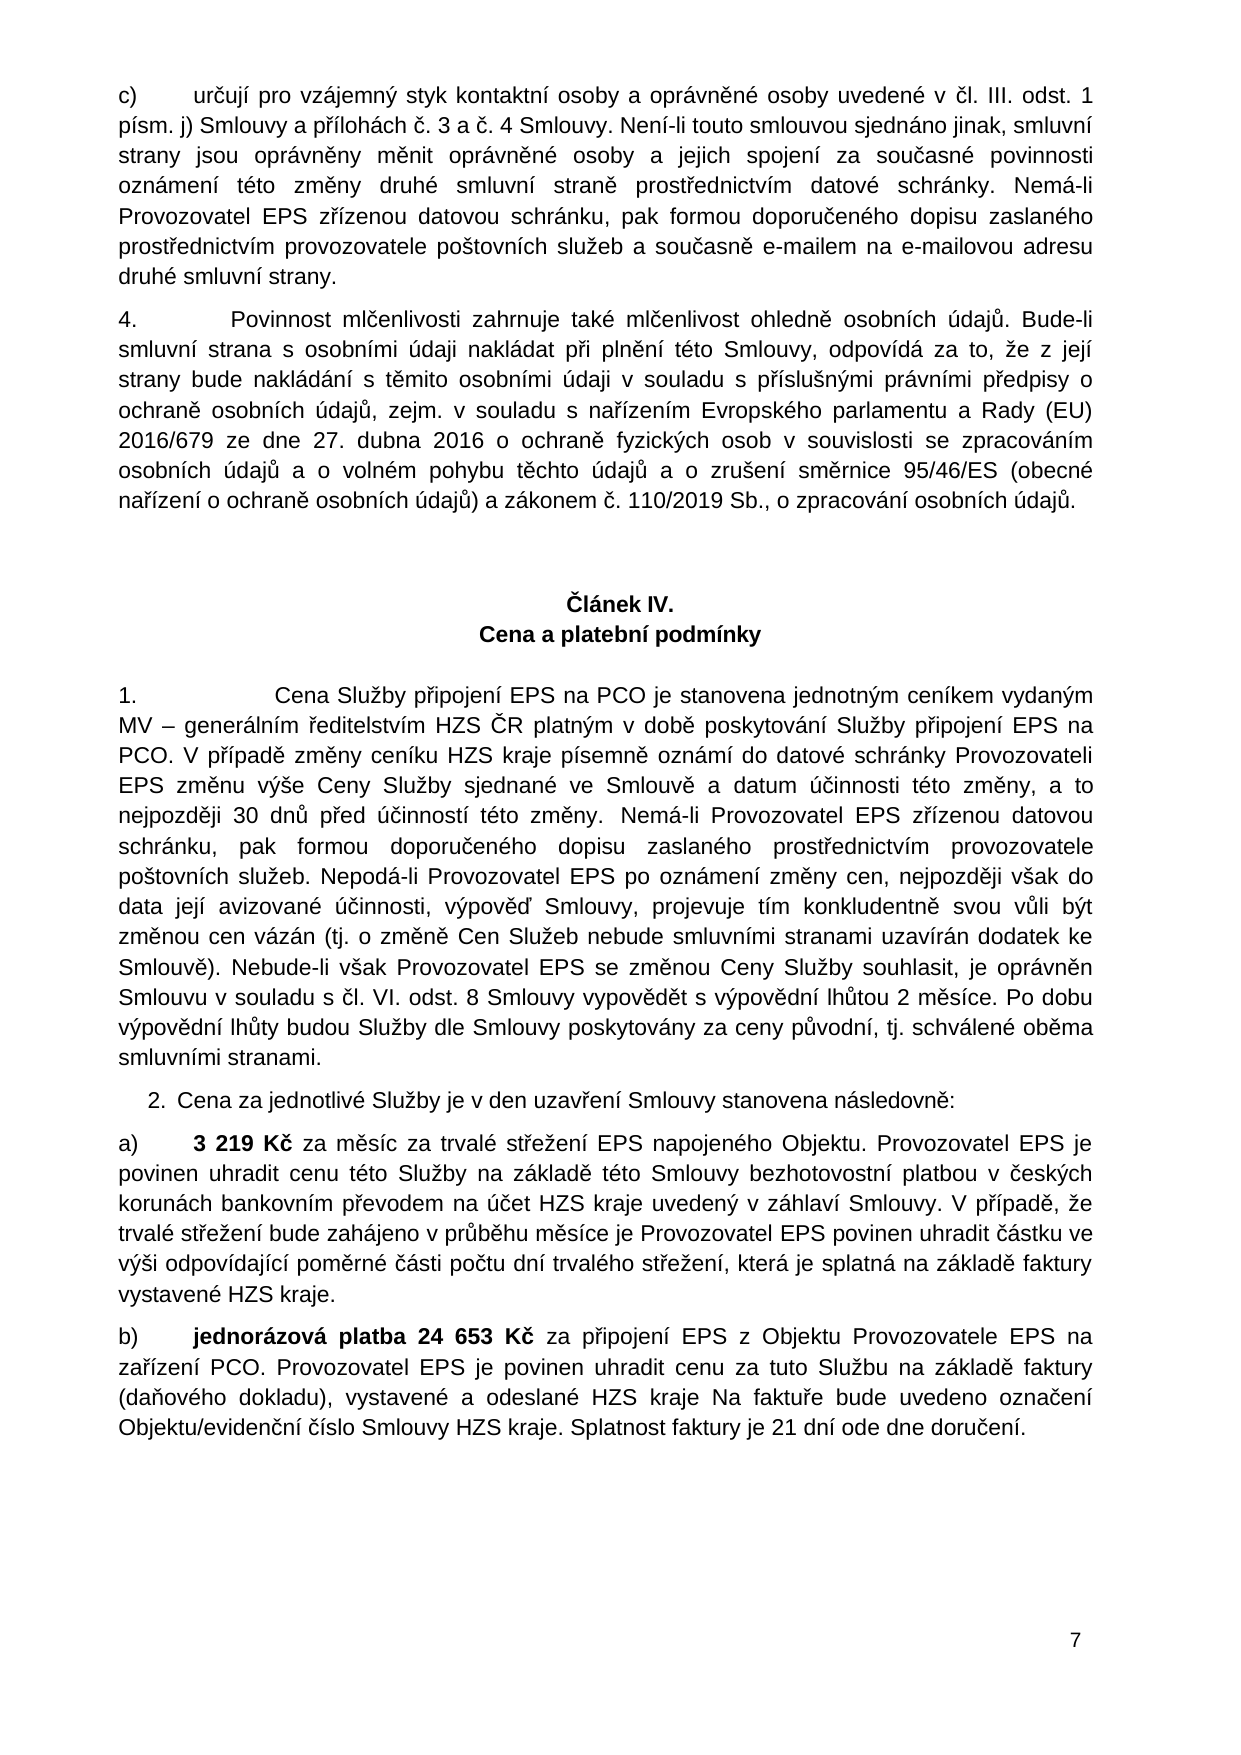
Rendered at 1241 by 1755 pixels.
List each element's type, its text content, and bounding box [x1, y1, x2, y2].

list Povinnost mlčenlivosti zahrnuje také mlčenlivost ohledně osobních údajů. Bude-li smluvní strana s osobními údaji nakládat při plnění této Smlouvy, odpovídá za to, že z její strany bude nakládání s těmito osobními údaji v souladu s příslušnými právními předpisy o ochraně osobních údajů, zejm. v souladu s nařízením Evropského parlamentu a Rady (EU) 2016/679 ze dne 27. dubna 2016 o ochraně fyzických osob v souvislosti se zpracováním osobních údajů a o volném pohybu těchto údajů a o zrušení směrnice 95/46/ES (obecné nařízení o ochraně osobních údajů) a zákonem č. 110/2019 Sb., o zpracování osobních údajů. [118, 306, 1093, 513]
text Cena a platební podmínky [139, 621, 1102, 647]
list Cena Služby připojení EPS na PCO je stanovena jednotným ceníkem vydaným MV – generálním ředitelstvím HZS ČR platným v době poskytování Služby připojení EPS na PCO. V případě změny ceníku HZS kraje písemně oznámí do datové schránky Provozovateli EPS změnu výše Ceny Služby sjednané ve Smlouvě a datum účinnosti této změny, a to nejpozději 30 dnů před účinností této změny. Nemá-li Provozovatel EPS zřízenou datovou schránku, pak formou doporučeného dopisu zaslaného prostřednictvím provozovatele poštovních služeb. Nepodá-li Provozovatel EPS po oznámení změny cen, nejpozději však do data její avizované účinnosti, výpověď Smlouvy, projevuje tím konkludentně svou vůli být změnou cen vázán (tj. o změně Cen Služeb nebude smluvními stranami uzavírán dodatek ke Smlouvě). Nebude-li však Provozovatel EPS se změnou Ceny Služby souhlasit, je oprávněn Smlouvu v souladu s čl. VI. odst. 8 Smlouvy vypovědět s výpovědní lhůtou 2 měsíce. Po dobu výpovědní lhůty budou Služby dle Smlouvy poskytovány za ceny původní, tj. schválené oběma smluvními stranami. [118, 682, 1094, 1070]
list Cena za jednotlivé Služby je v den uzavření Smlouvy stanovena následovně: [147, 1087, 1108, 1113]
list 3 219 Kč za měsíc za trvalé střežení EPS napojeného Objektu. Provozovatel EPS je povinen uhradit cenu této Služby na základě této Smlouvy bezhotovostní platbou v českých korunách bankovním převodem na účet HZS kraje uvedený v záhlaví Smlouvy. V případě, že trvalé střežení bude zahájeno v průběhu měsíce je Provozovatel EPS povinen uhradit částku ve výši odpovídající poměrné části počtu dní trvalého střežení, která je splatná na základě faktury vystavené HZS kraje. [118, 1129, 1093, 1307]
subtitle Článek IV. [151, 591, 1090, 617]
list určují pro vzájemný styk kontaktní osoby a oprávněné osoby uvedené v čl. III. odst. 1 písm. j) Smlouvy a přílohách č. 3 a č. 4 Smlouvy. Není-li touto smlouvou sjednáno jinak, smluvní strany jsou oprávněny měnit oprávněné osoby a jejich spojení za současné povinnosti oznámení této změny druhé smluvní straně prostřednictvím datové schránky. Nemá-li Provozovatel EPS zřízenou datovou schránku, pak formou doporučeného dopisu zaslaného prostřednictvím provozovatele poštovních služeb a současně e-mailem na e-mailovou adresu druhé smluvní strany. [118, 82, 1094, 289]
list jednorázová platba 24 653 Kč za připojení EPS z Objektu Provozovatele EPS na zařízení PCO. Provozovatel EPS je povinen uhradit cenu za tuto Službu na základě faktury (daňového dokladu), vystavené a odeslané HZS kraje Na faktuře bude uvedeno označení Objektu/evidenční číslo Smlouvy HZS kraje. Splatnost faktury je 21 dní ode dne doručení. [118, 1323, 1093, 1440]
